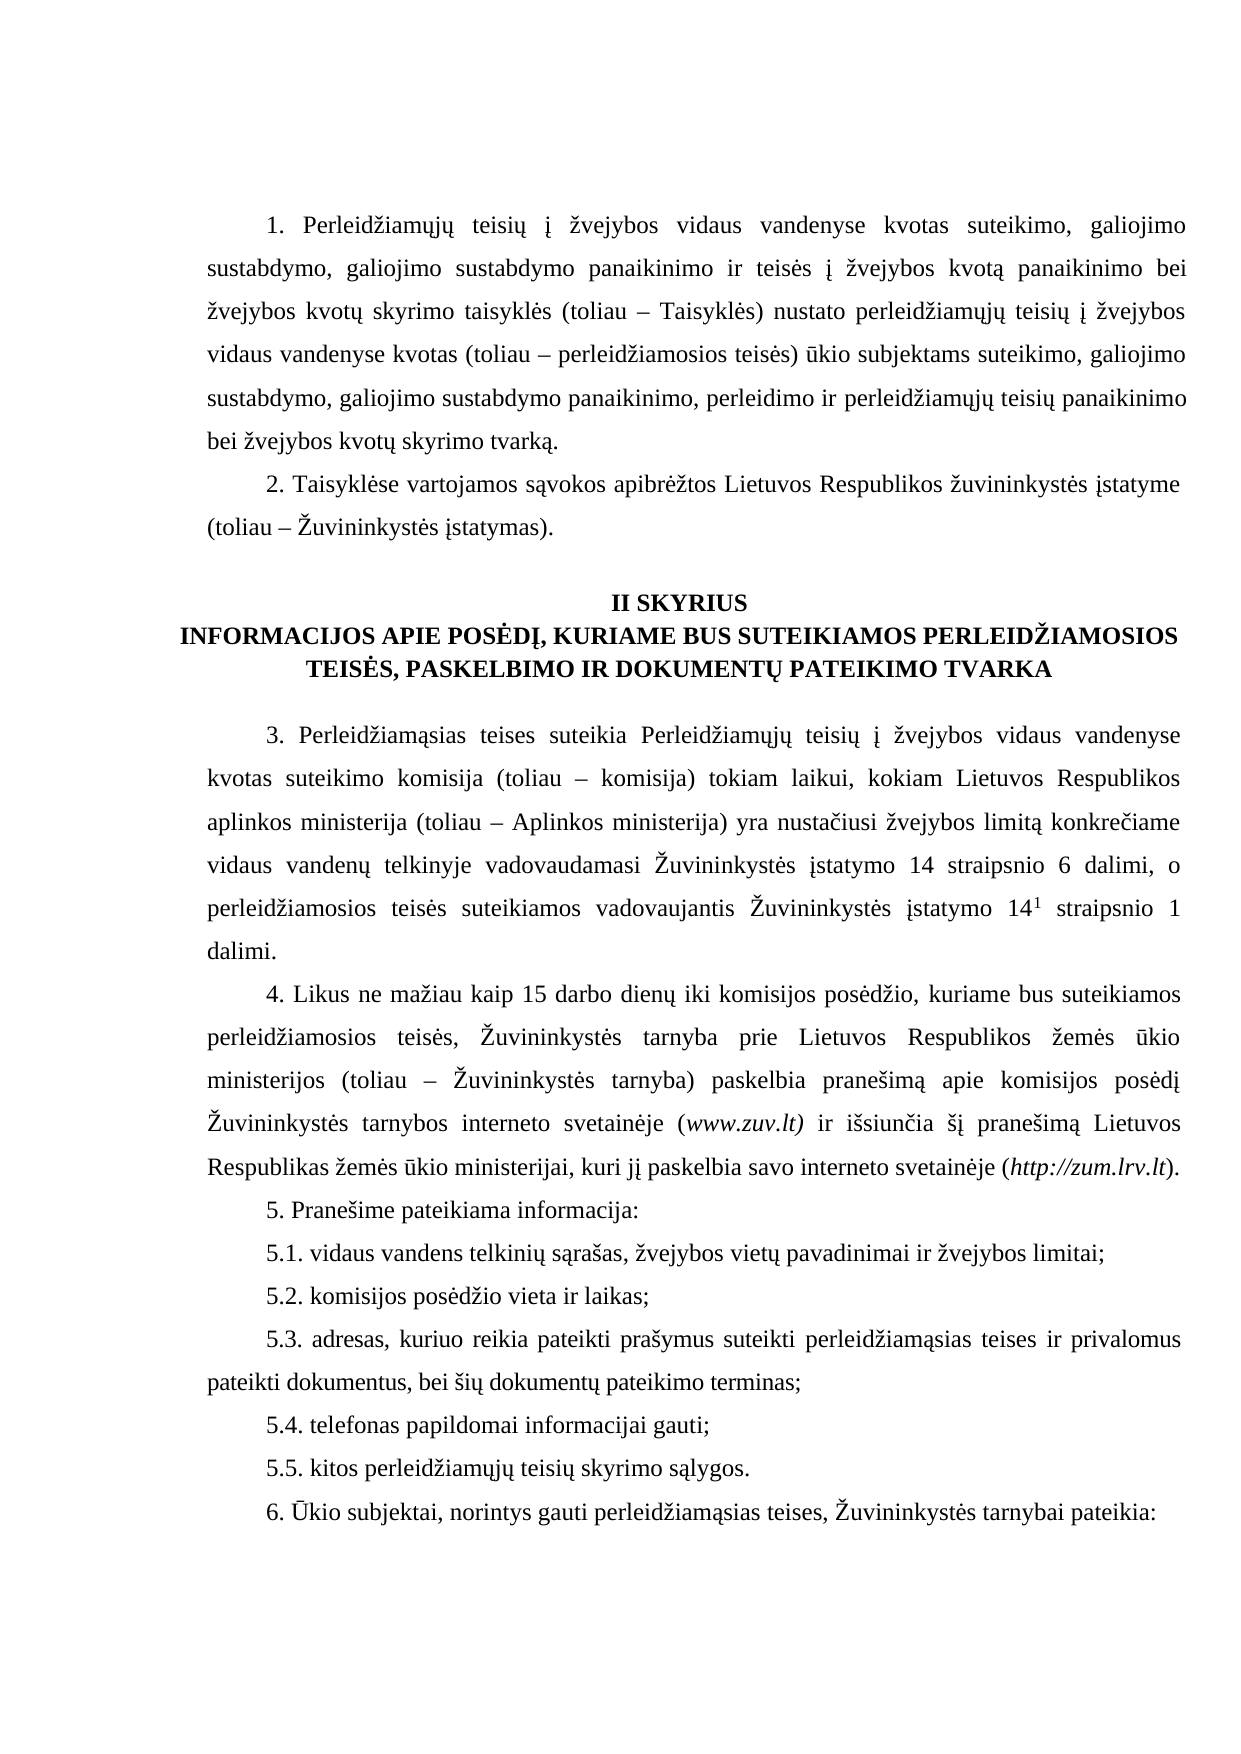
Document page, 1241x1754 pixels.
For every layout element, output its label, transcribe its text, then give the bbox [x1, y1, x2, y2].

text 5. Pranešime pateikiama informacija: [207, 1195, 1181, 1223]
text 5.3. adresas, kuriuo reikia pateikti prašymus suteikti perleidžiamąsias teises ir privalomus pateikti dokumentus, bei šių dokumentų pateikimo terminas; [207, 1324, 1181, 1396]
text 5.5. kitos perleidžiamųjų teisių skyrimo sąlygos. [207, 1453, 1181, 1482]
text 4. Likus ne mažiau kaip 15 darbo dienų iki komisijos posėdžio, kuriame bus suteikiamos perleidžiamosios teisės, Žuvininkystės tarnyba prie Lietuvos Respublikos žemės ūkio ministerijos (toliau – Žuvininkystės tarnyba) paskelbia pranešimą apie komisijos posėdį Žuvininkystės tarnybos interneto svetainėje (www.zuv.lt) ir išsiunčia šį pranešimą Lietuvos Respublikas žemės ūkio ministerijai, kuri jį paskelbia savo interneto svetainėje (http://zum.lrv.lt). [207, 979, 1181, 1180]
text 6. Ūkio subjektai, norintys gauti perleidžiamąsias teises, Žuvininkystės tarnybai pateikia: [207, 1497, 1181, 1525]
text Informacijos apie posėdį, kuriame bus suteikiamos perleidžiamosios teisės, PASKELBIMo ir Dokumentų pateikimo tvarka [177, 621, 1181, 683]
text II skyrius [177, 588, 1181, 617]
text 3. Perleidžiamąsias teises suteikia Perleidžiamųjų teisių į žvejybos vidaus vandenyse kvotas suteikimo komisija (toliau – komisija) tokiam laikui, kokiam Lietuvos Respublikos aplinkos ministerija (toliau – Aplinkos ministerija) yra nustačiusi žvejybos limitą konkrečiame vidaus vandenų telkinyje vadovaudamasi Žuvininkystės įstatymo 14 straipsnio 6 dalimi, o perleidžiamosios teisės suteikiamos vadovaujantis Žuvininkystės įstatymo 141 straipsnio 1 dalimi. [207, 720, 1181, 965]
text 2. Taisyklėse vartojamos sąvokos apibrėžtos Lietuvos Respublikos žuvininkystės įstatyme (toliau – Žuvininkystės įstatymas). [207, 469, 1181, 541]
text 5.1. vidaus vandens telkinių sąrašas, žvejybos vietų pavadinimai ir žvejybos limitai; [207, 1238, 1181, 1267]
text 5.2. komisijos posėdžio vieta ir laikas; [207, 1281, 1181, 1310]
text 1. Perleidžiamųjų teisių į žvejybos vidaus vandenyse kvotas suteikimo, galiojimo sustabdymo, galiojimo sustabdymo panaikinimo ir teisės į žvejybos kvotą panaikinimo bei žvejybos kvotų skyrimo taisyklės (toliau – Taisyklės) nustato perleidžiamųjų teisių į žvejybos vidaus vandenyse kvotas (toliau – perleidžiamosios teisės) ūkio subjektams suteikimo, galiojimo sustabdymo, galiojimo sustabdymo panaikinimo, perleidimo ir perleidžiamųjų teisių panaikinimo bei žvejybos kvotų skyrimo tvarką. [207, 210, 1187, 454]
text 5.4. telefonas papildomai informacijai gauti; [207, 1410, 1181, 1439]
